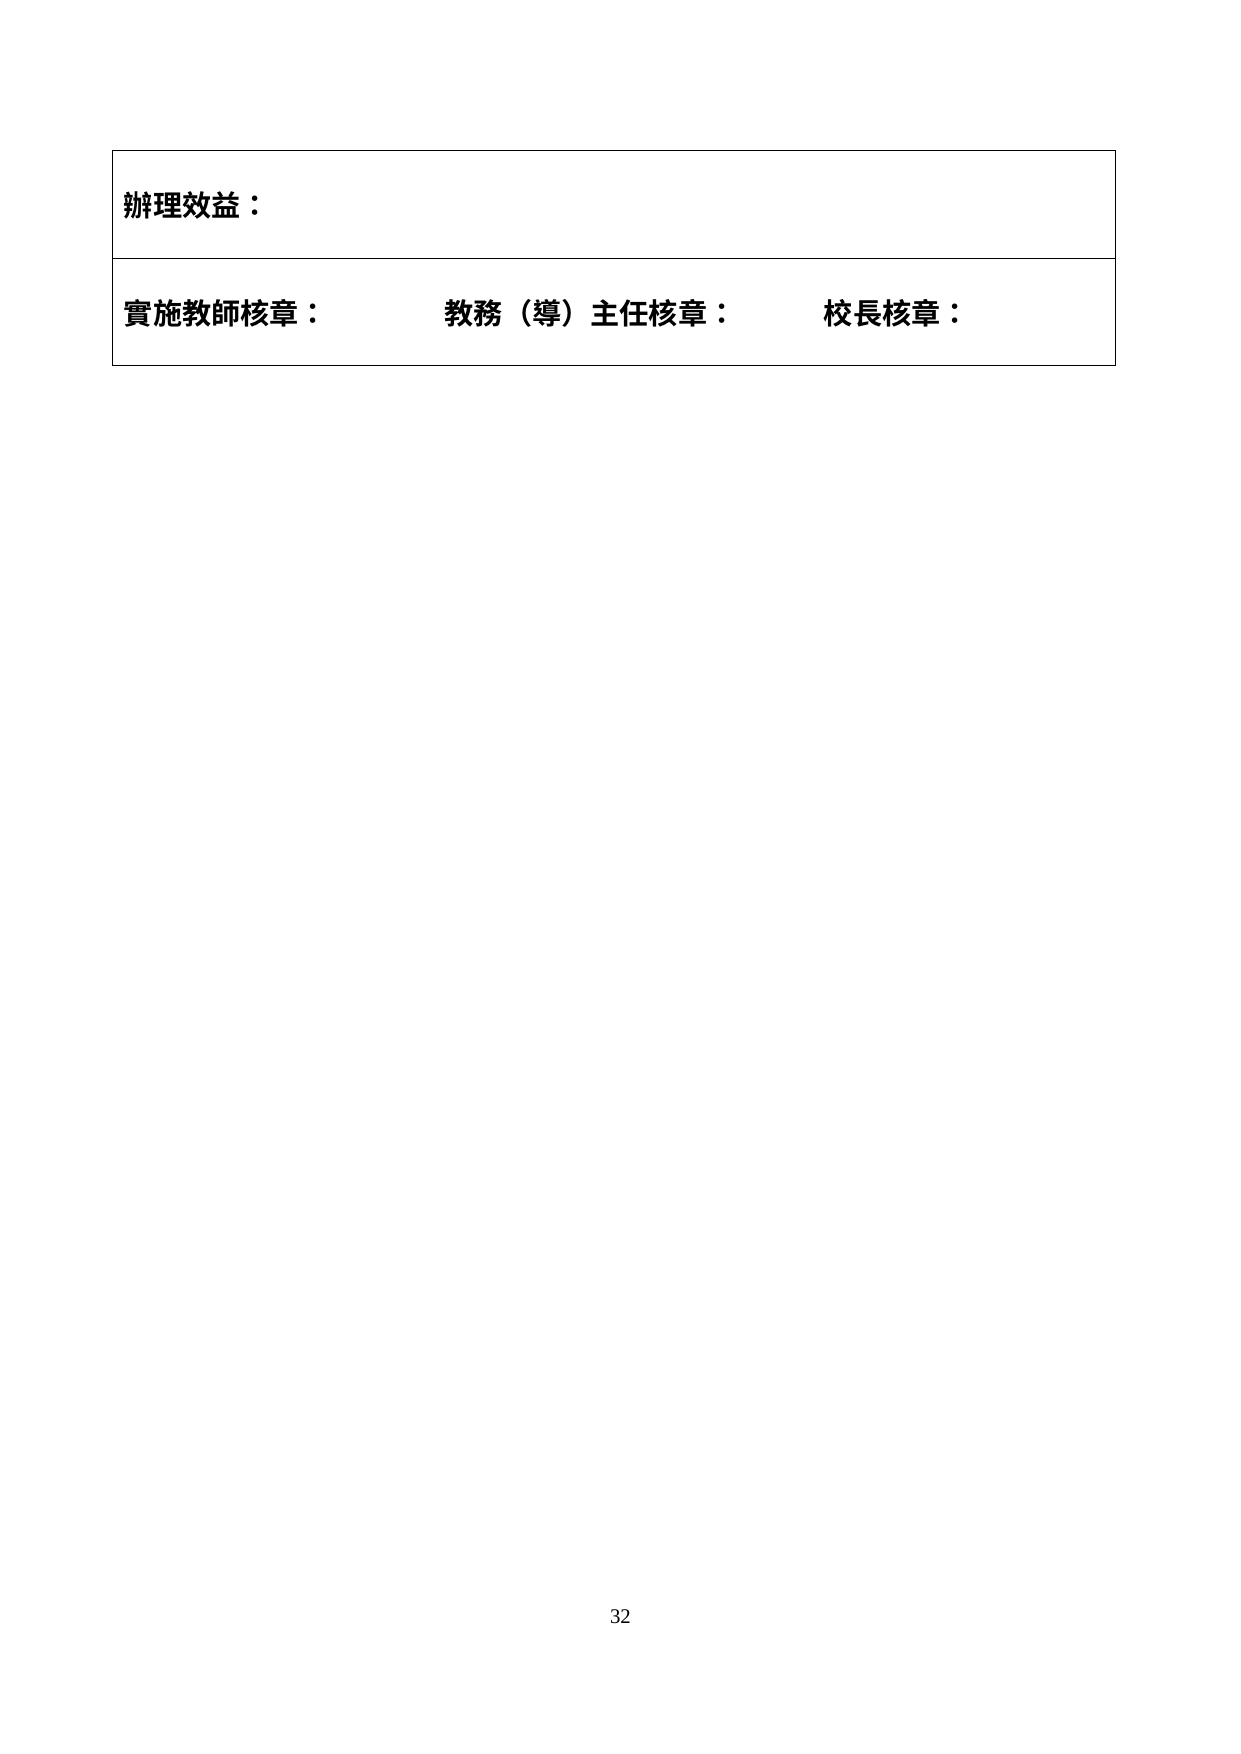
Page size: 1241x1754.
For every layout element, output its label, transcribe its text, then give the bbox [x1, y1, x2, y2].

table_cell 辦理效益： [113, 151, 1115, 258]
table_cell 實施教師核章： 教務（導）主任核章： 校長核章： [113, 259, 1115, 365]
